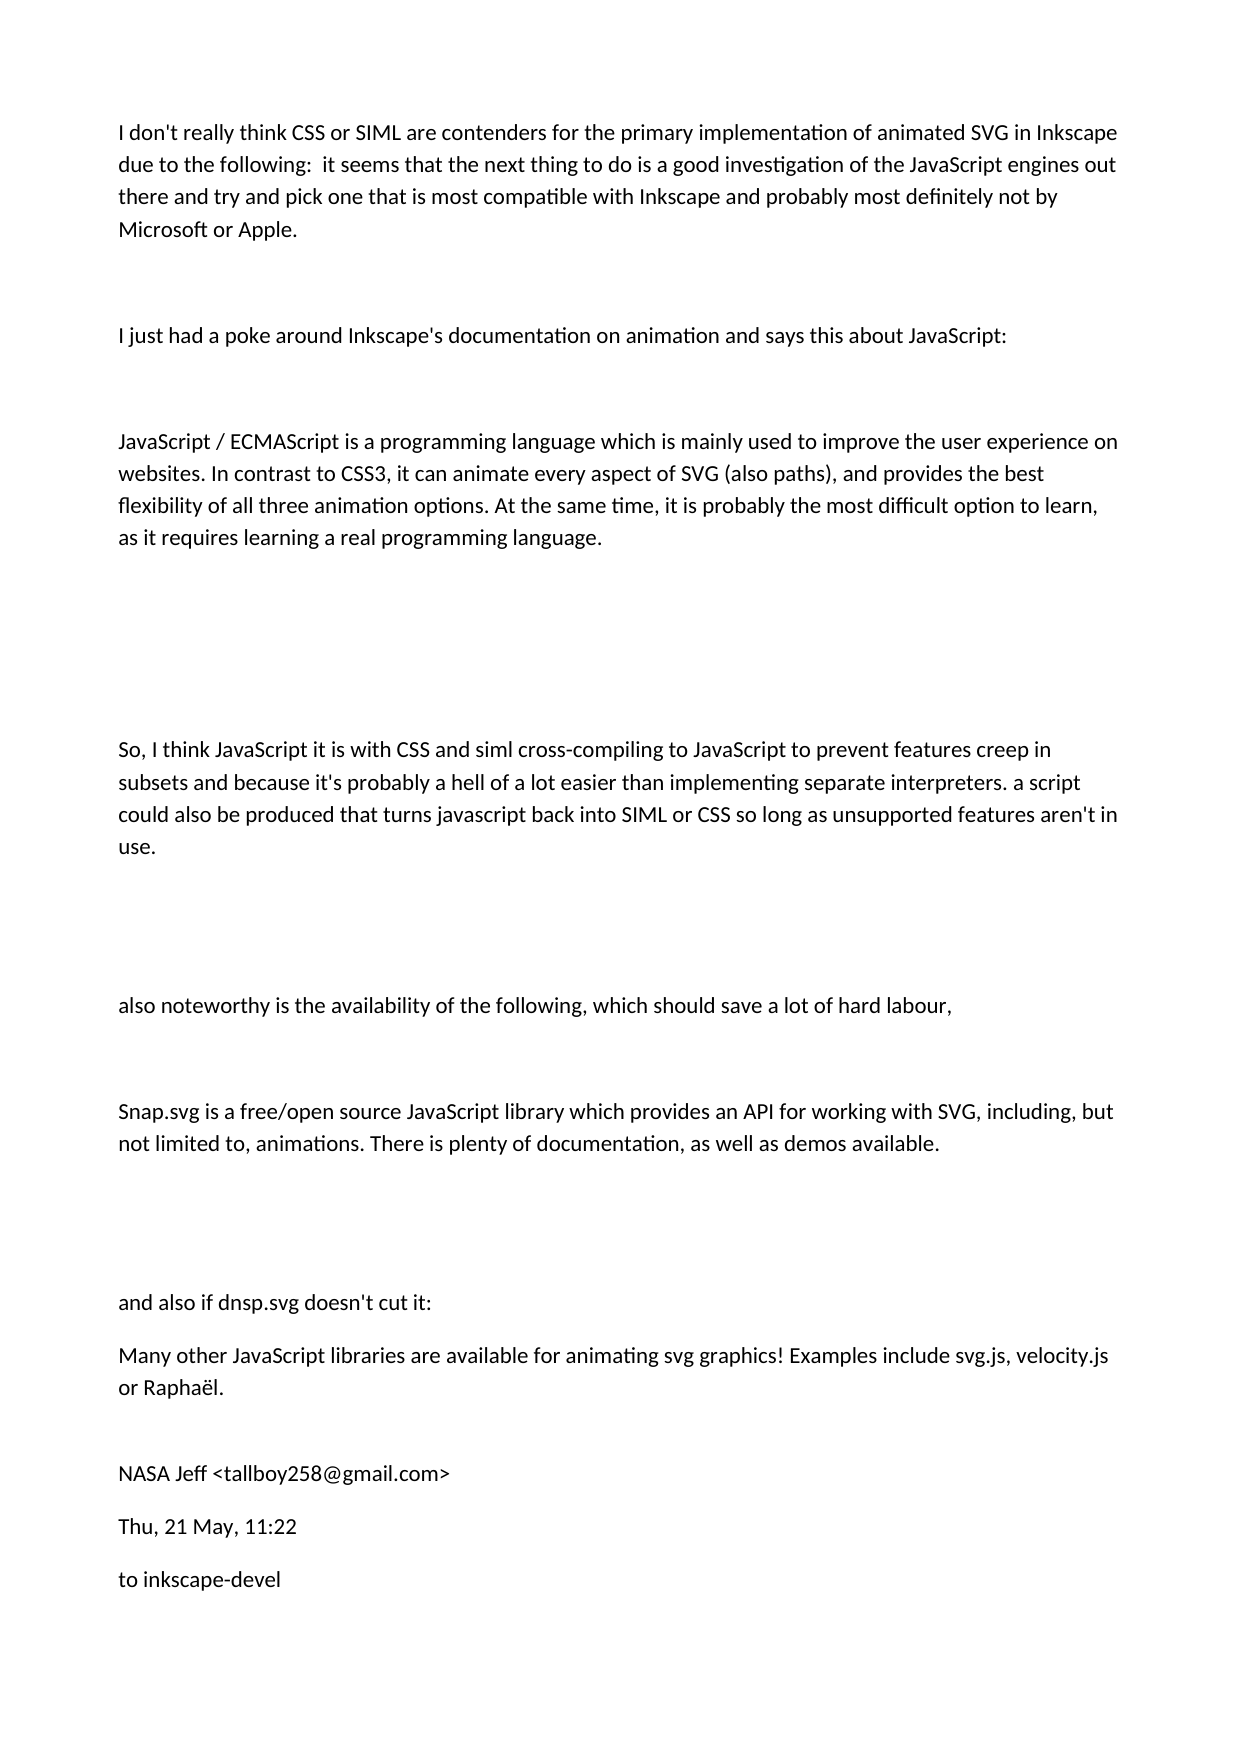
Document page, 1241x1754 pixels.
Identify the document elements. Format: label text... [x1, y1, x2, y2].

text Thu, 21 May, 11:22 [118, 1512, 1122, 1540]
text also noteworthy is the availability of the following, which should save a lot of hard labour, [118, 991, 1122, 1019]
text NASA Jeff <tallboy258@gmail.com> [118, 1459, 1122, 1487]
text to inkscape-devel [118, 1565, 1122, 1593]
text Snap.svg is a free/open source JavaScript library which provides an API for working with SVG, including, but not limited to, animations. There is plenty of documentation, as well as demos available. [118, 1097, 1122, 1157]
text Many other JavaScript libraries are available for animating svg graphics! Examples include svg.js, velocity.js or Raphaël. [118, 1341, 1122, 1434]
text and also if dnsp.svg doesn't cut it: [118, 1288, 1122, 1316]
text I don't really think CSS or SIML are contenders for the primary implementation of animated SVG in Inkscape due to the following: it seems that the next thing to do is a good investigation of the JavaScript engines out there and try and pick one that is most compatible with Inkscape and probably most definitely not by Microsoft or Apple. [118, 118, 1122, 243]
text I just had a poke around Inkscape's documentation on animation and says this about JavaScript: [118, 321, 1122, 349]
text So, I think JavaScript it is with CSS and siml cross-compiling to JavaScript to prevent features creep in subsets and because it's probably a hell of a lot easier than implementing separate interpreters. a script could also be produced that turns javascript back into SIML or CSS so long as unsupported features aren't in use. [118, 735, 1122, 860]
text JavaScript / ECMAScript is a programming language which is mainly used to improve the user experience on websites. In contrast to CSS3, it can animate every aspect of SVG (also paths), and provides the best flexibility of all three animation options. At the same time, it is probably the most difficult option to learn, as it requires learning a real programming language. [118, 427, 1122, 551]
